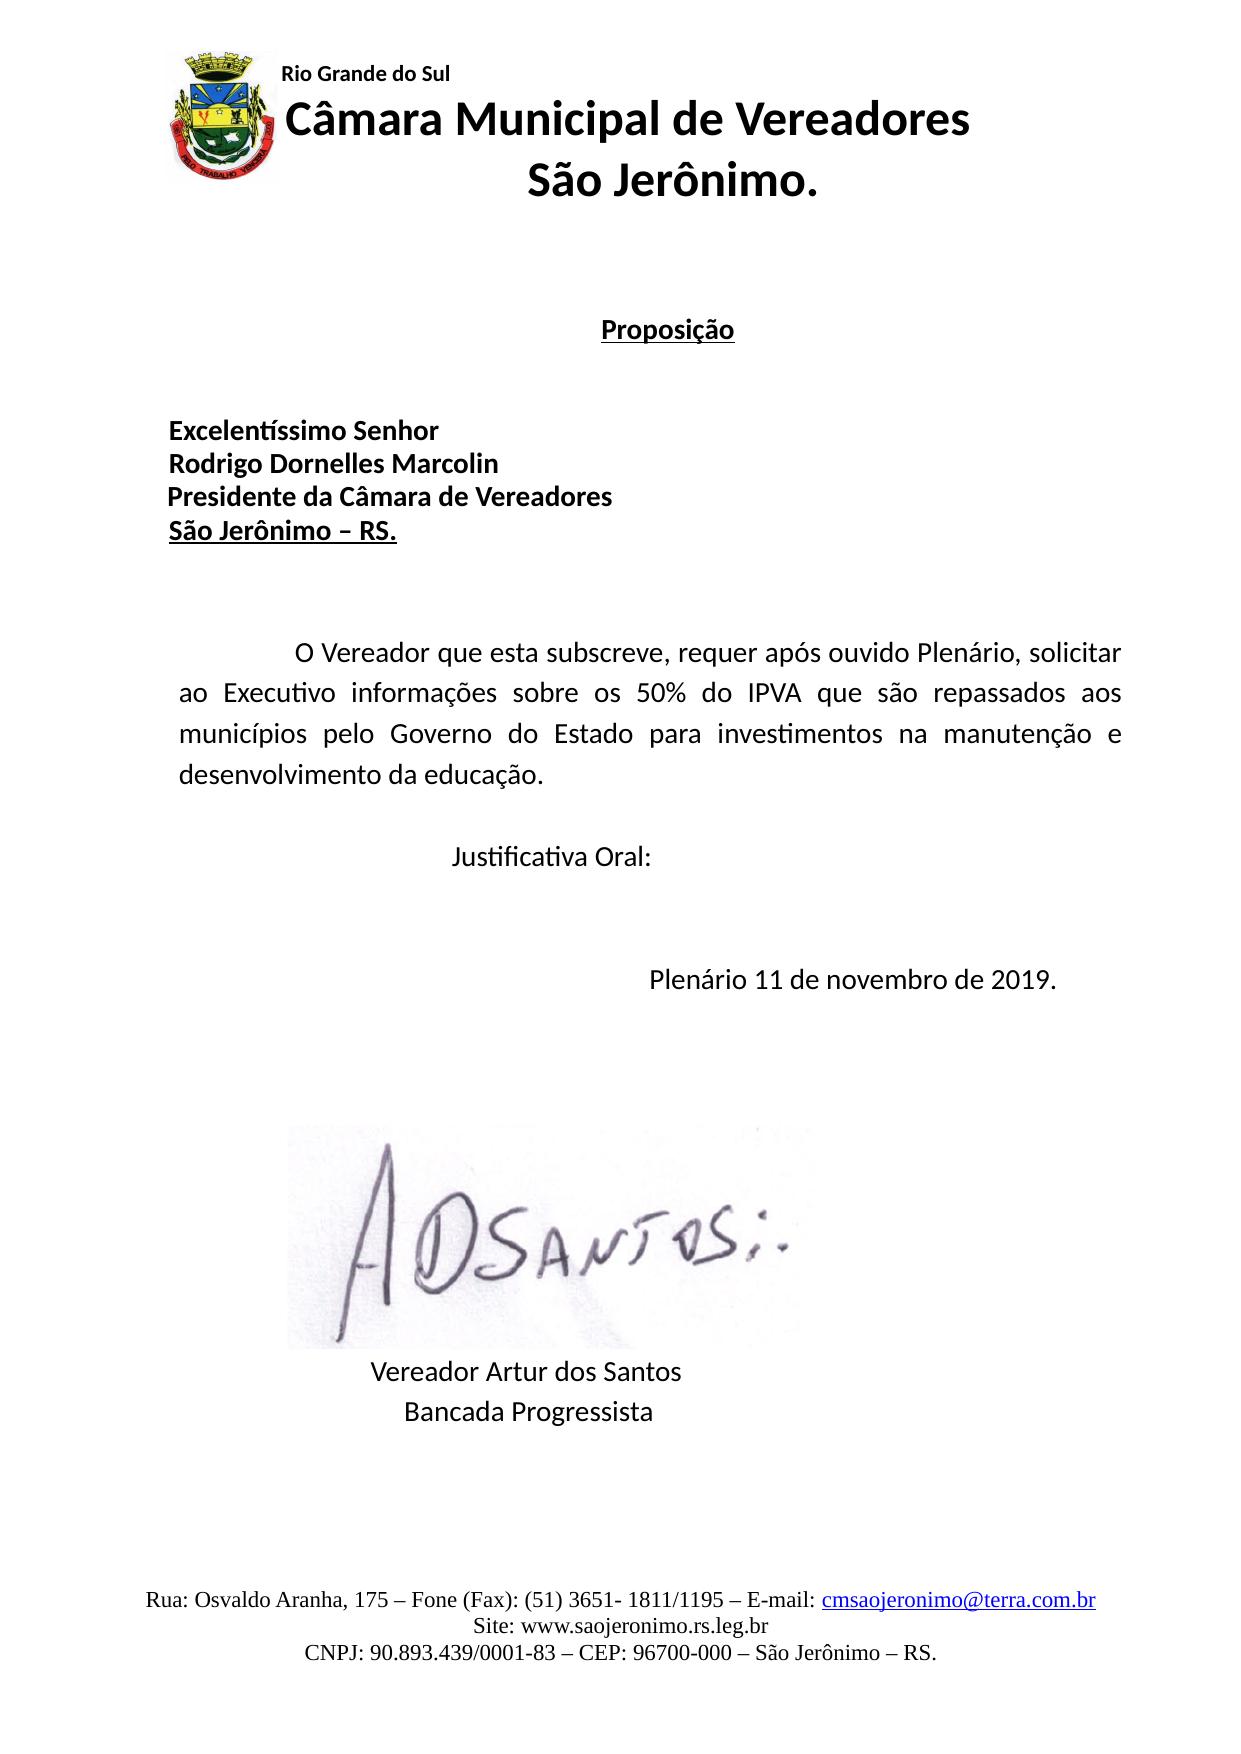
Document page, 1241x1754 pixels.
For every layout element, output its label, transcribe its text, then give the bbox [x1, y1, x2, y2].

subtitle Proposição [225, 311, 1110, 347]
text São Jerônimo – RS. [169, 513, 1110, 547]
text Rodrigo Dornelles Marcolin [169, 447, 1110, 480]
text Excelentíssimo Senhor [169, 413, 1110, 447]
text Vereador Artur dos Santos [75, 1353, 1123, 1388]
text Presidente da Câmara de Vereadores [75, 480, 1110, 513]
text Bancada Progressista [75, 1393, 1166, 1429]
text Plenário 11 de novembro de 2019. [178, 961, 1123, 997]
text O Vereador que esta subscreve, requer após ouvido Plenário, solicitar ao Executivo informações sobre os 50% do IPVA que são repassados aos municípios pelo Governo do Estado para investimentos na manutenção e desenvolvimento da educação. [178, 634, 1123, 792]
text Justificativa Oral: [178, 838, 1123, 874]
